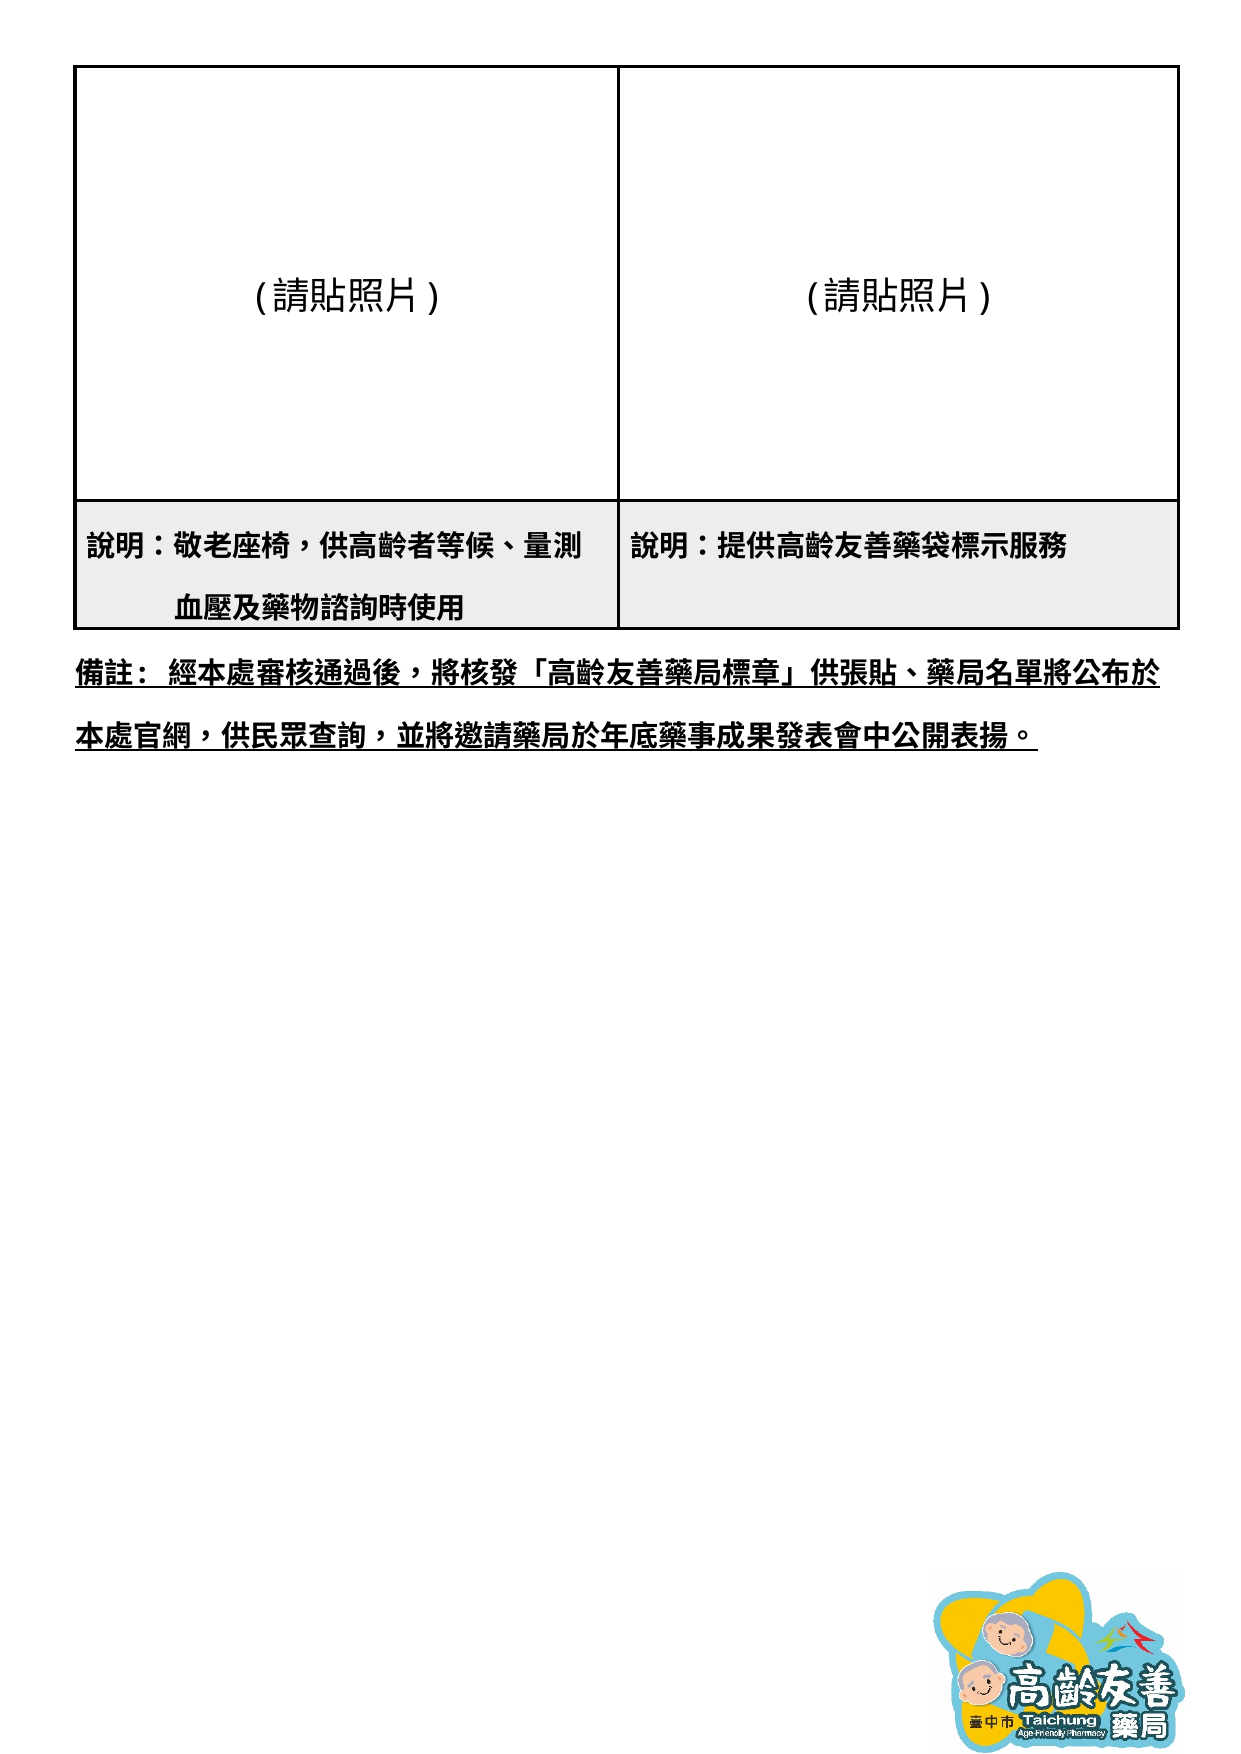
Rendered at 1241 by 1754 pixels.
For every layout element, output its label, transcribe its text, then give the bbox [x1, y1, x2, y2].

table_cell 說明：提供高齡友善藥袋標示服務 [620, 502, 1177, 627]
table_cell (請貼照片) [77, 68, 617, 498]
text 備註: 經本處審核通過後，將核發「高齡友善藥局標章」供張貼、藥局名單將公布於本處官網，供民眾查詢，並將邀請藥局於年底藥事成果發表會中公開表揚。 [75, 630, 1181, 755]
table_cell (請貼照片) [620, 68, 1177, 498]
table_cell 說明：敬老座椅，供高齡者等候、量測血壓及藥物諮詢時使用 [77, 502, 617, 627]
